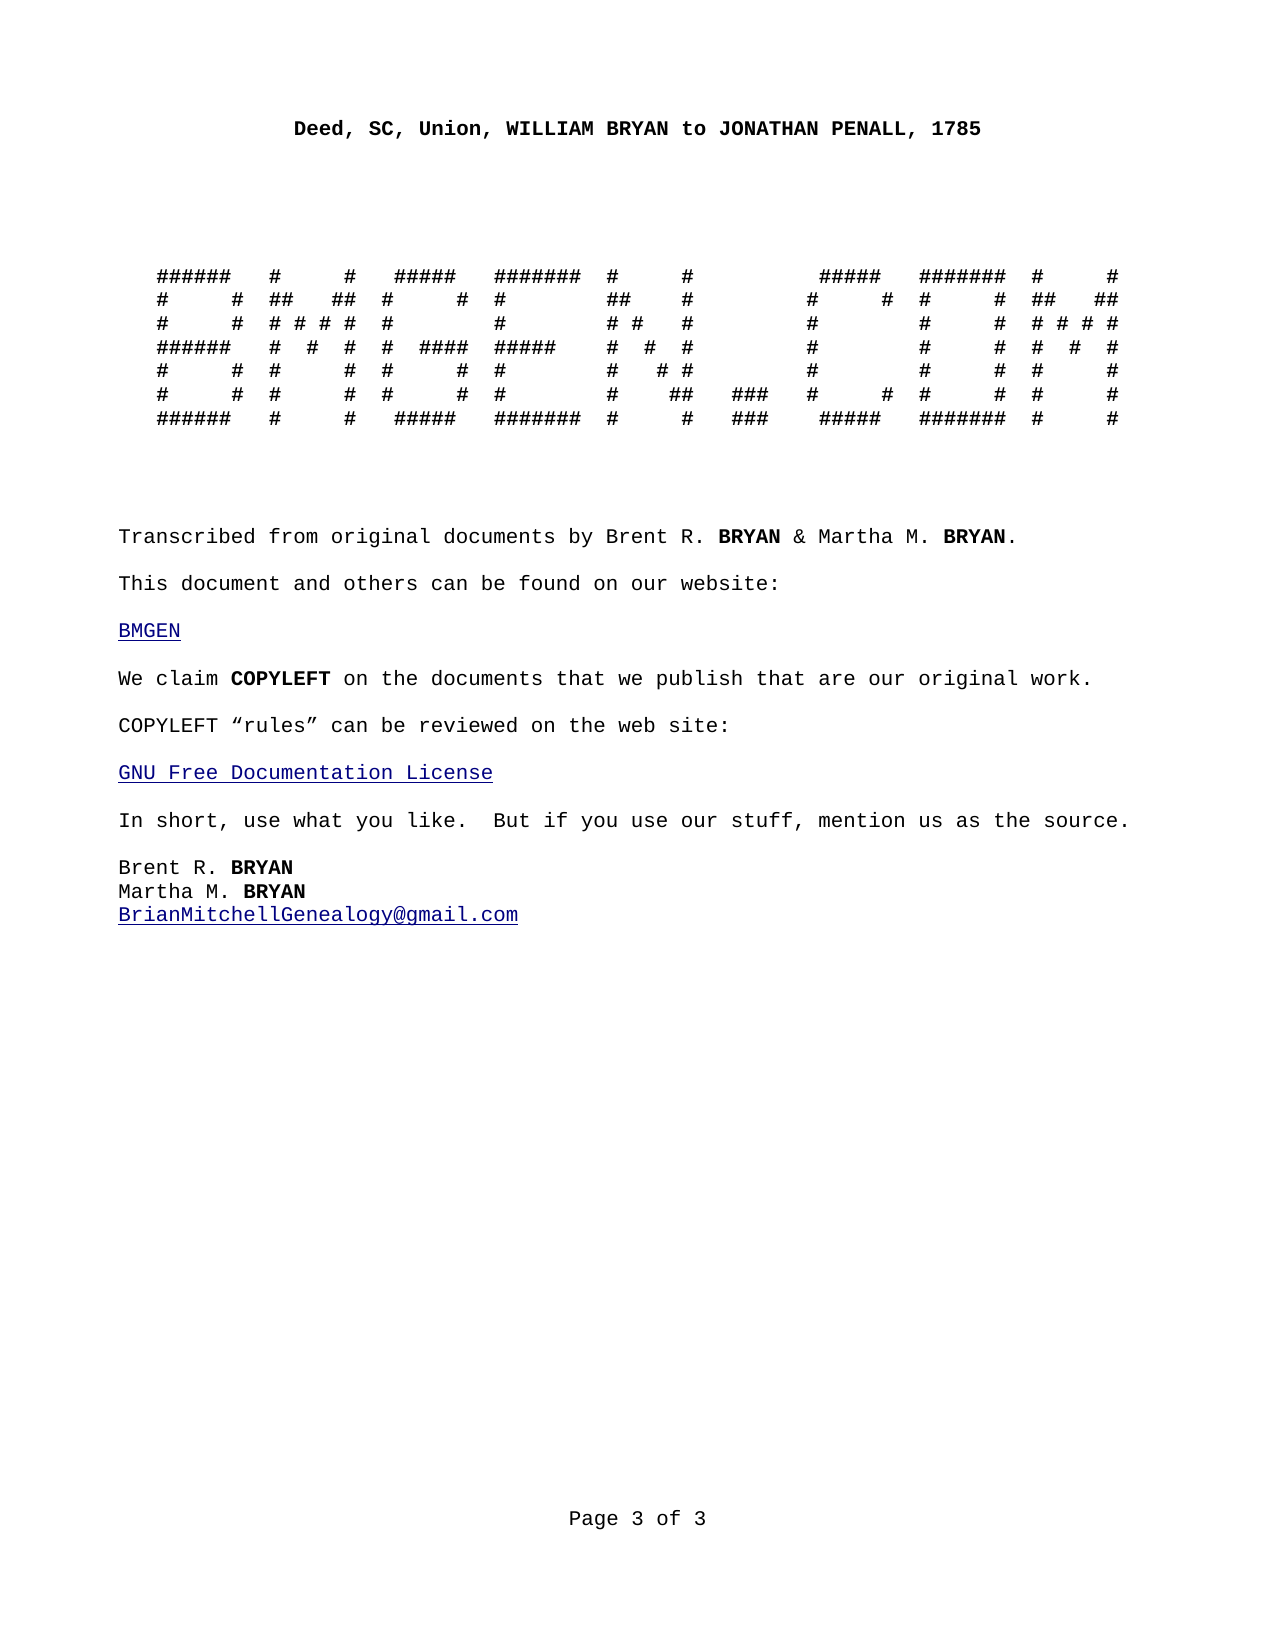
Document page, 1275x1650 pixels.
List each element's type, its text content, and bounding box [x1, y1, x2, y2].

text # # # # # # # # ## ### # # # # # # [118, 384, 1157, 408]
text GNU Free Documentation License [118, 762, 1157, 786]
text This document and others can be found on our website: [118, 573, 1157, 597]
text Brent R. BRYAN [118, 857, 1157, 881]
text BMGEN [118, 621, 1157, 644]
text # # # # # # # # # # # # # # # [118, 360, 1157, 384]
text COPYLEFT “rules” can be reviewed on the web site: [118, 715, 1157, 739]
text ###### # # ##### ####### # # ##### ####### # # [118, 266, 1157, 289]
text # # # # # # # # # # # # # # # # # # [118, 313, 1157, 337]
text Martha M. BRYAN [118, 881, 1157, 904]
text Transcribed from original documents by Brent R. BRYAN & Martha M. BRYAN. [118, 526, 1157, 549]
text BrianMitchellGenealogy@gmail.com [118, 904, 1157, 928]
text # # ## ## # # # ## # # # # # ## ## [118, 289, 1157, 313]
text ###### # # # # #### ##### # # # # # # # # # [118, 337, 1157, 360]
text In short, use what you like. But if you use our stuff, mention us as the source. [118, 810, 1157, 833]
text ###### # # ##### ####### # # ### ##### ####### # # [118, 408, 1157, 431]
text We claim COPYLEFT on the documents that we publish that are our original work. [118, 668, 1157, 691]
